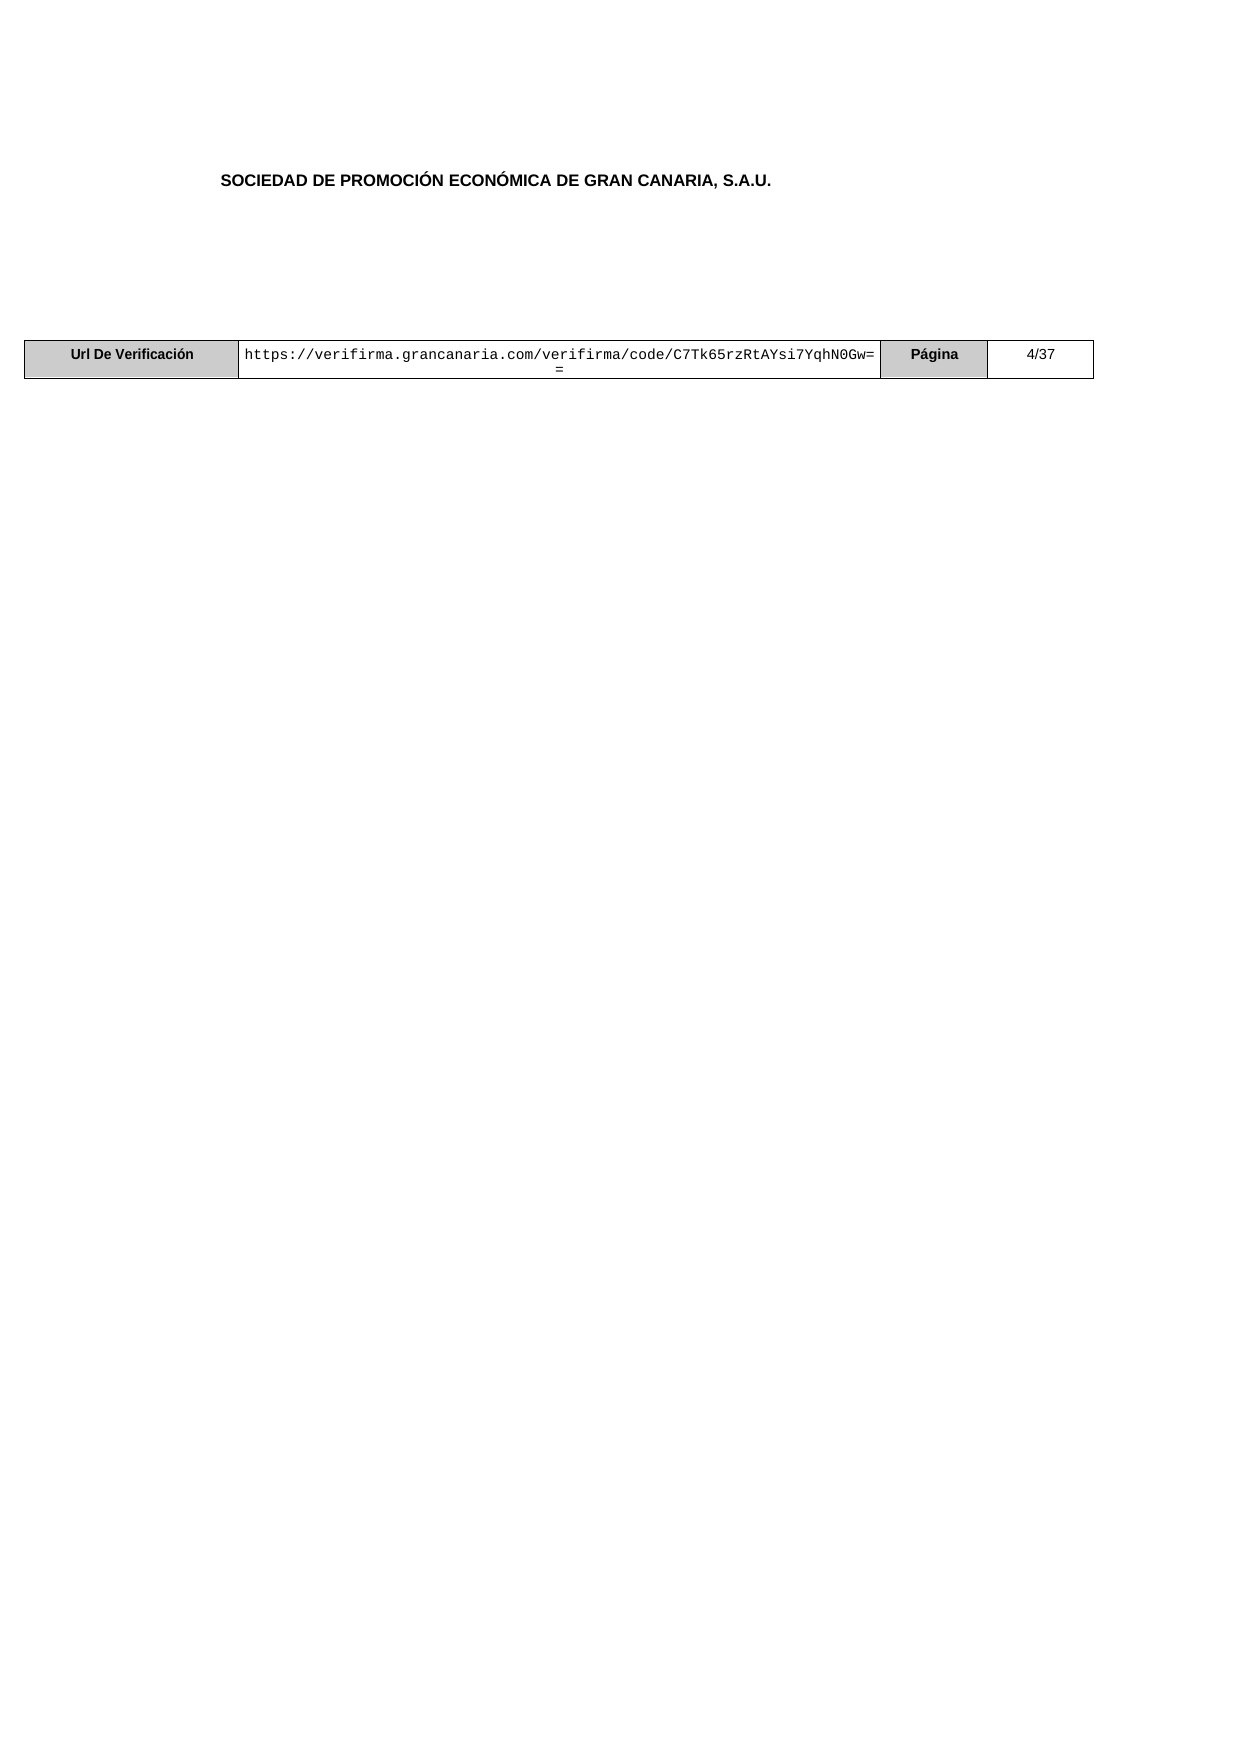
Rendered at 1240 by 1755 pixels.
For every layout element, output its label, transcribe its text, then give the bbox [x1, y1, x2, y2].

table_cell https://verifirma.grancanaria.com/verifirma/code/C7Tk65rzRtAYsi7YqhN0Gw= = [239, 341, 880, 377]
table_cell Url De Verificación [25, 341, 238, 377]
table_cell 4/37 [988, 341, 1093, 377]
table_cell Página [881, 341, 987, 377]
